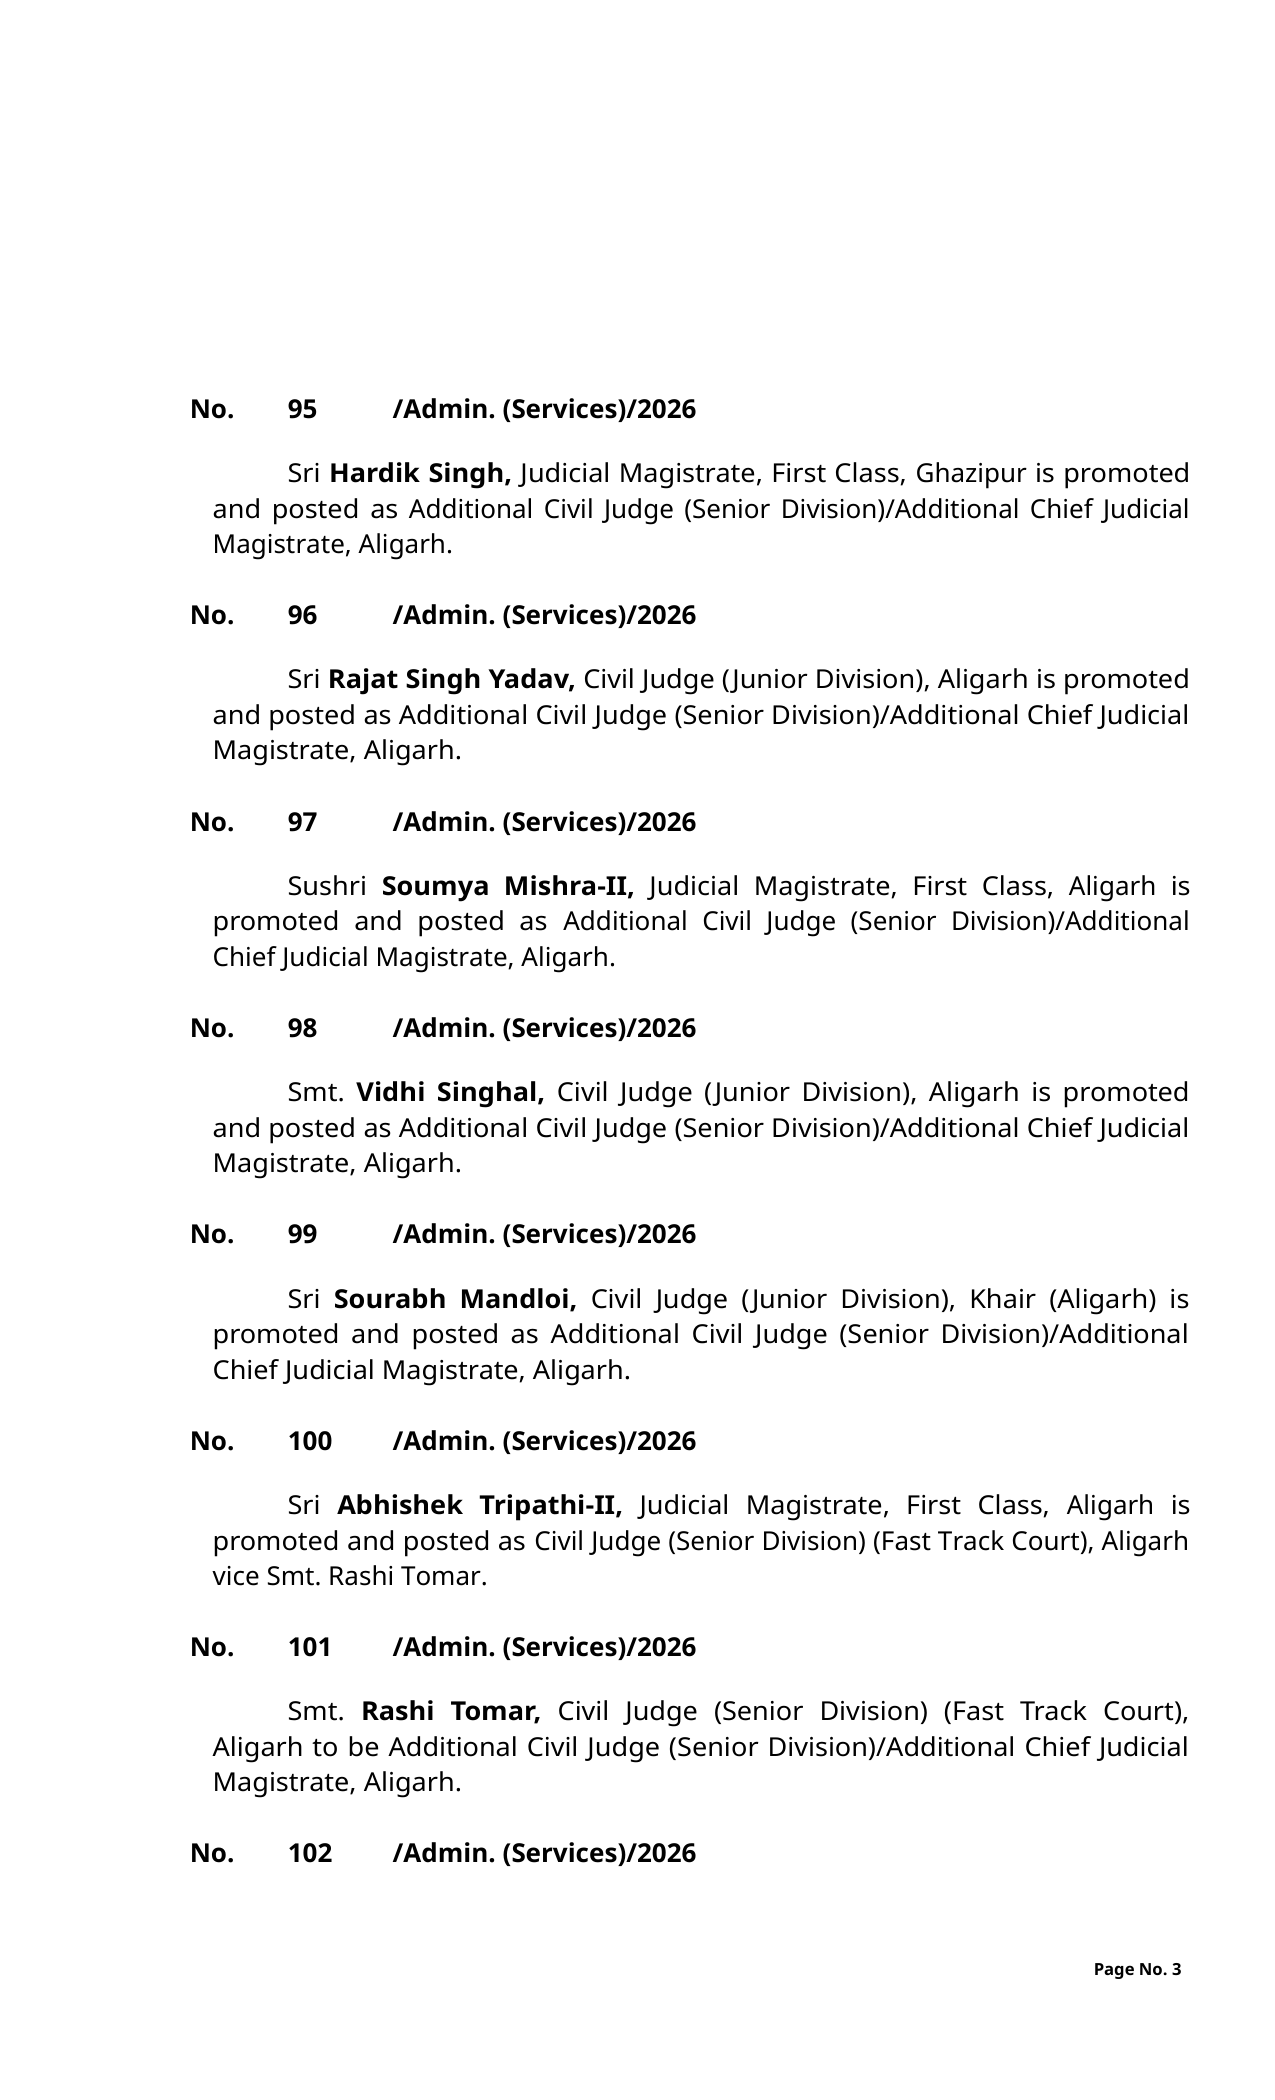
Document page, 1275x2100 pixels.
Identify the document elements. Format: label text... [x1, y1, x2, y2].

table_header No. [178, 1629, 276, 1664]
text Smt. Vidhi Singhal, Civil Judge (Junior Division), Aligarh is promoted and posted as Additional Civil Judge (Senior Division)/Additional Chief Judicial Magistrate, Aligarh. [212, 1074, 1191, 1180]
table_header /Admin. (Services)/2026 [381, 597, 739, 632]
table_header /Admin. (Services)/2026 [381, 803, 739, 839]
table_header /Admin. (Services)/2026 [381, 1629, 739, 1664]
table_header [276, 1010, 381, 1045]
text Sri Sourabh Mandloi, Civil Judge (Junior Division), Khair (Aligarh) is promoted and posted as Additional Civil Judge (Senior Division)/Additional Chief Judicial Magistrate, Aligarh. [212, 1280, 1191, 1387]
text Sri Abhishek Tripathi-II, Judicial Magistrate, First Class, Aligarh is promoted and posted as Civil Judge (Senior Division) (Fast Track Court), Aligarh vice Smt. Rashi Tomar. [212, 1487, 1191, 1593]
table_header /Admin. (Services)/2026 [381, 391, 739, 426]
table_header No. [178, 1835, 276, 1871]
table_header [276, 803, 381, 839]
table_header /Admin. (Services)/2026 [381, 1422, 739, 1458]
text Sri Hardik Singh, Judicial Magistrate, First Class, Ghazipur is promoted and posted as Additional Civil Judge (Senior Division)/Additional Chief Judicial Magistrate, Aligarh. [212, 455, 1191, 561]
table_header [276, 1629, 381, 1664]
table_header No. [178, 391, 276, 426]
table_header /Admin. (Services)/2026 [381, 1835, 739, 1871]
table_header No. [178, 803, 276, 839]
table_header [276, 1422, 381, 1458]
text Smt. Rashi Tomar, Civil Judge (Senior Division) (Fast Track Court), Aligarh to be Additional Civil Judge (Senior Division)/Additional Chief Judicial Magistrate, Aligarh. [212, 1693, 1191, 1799]
table_header [276, 597, 381, 632]
table_header No. [178, 1010, 276, 1045]
table_header [276, 1216, 381, 1251]
table_header No. [178, 597, 276, 632]
table_header /Admin. (Services)/2026 [381, 1010, 739, 1045]
text Sushri Soumya Mishra-II, Judicial Magistrate, First Class, Aligarh is promoted and posted as Additional Civil Judge (Senior Division)/Additional Chief Judicial Magistrate, Aligarh. [212, 867, 1191, 974]
table_header No. [178, 1216, 276, 1251]
text Sri Rajat Singh Yadav, Civil Judge (Junior Division), Aligarh is promoted and posted as Additional Civil Judge (Senior Division)/Additional Chief Judicial Magistrate, Aligarh. [212, 661, 1191, 768]
table_header /Admin. (Services)/2026 [381, 1216, 739, 1251]
table_header No. [178, 1422, 276, 1458]
table_header [276, 1835, 381, 1871]
table_header [276, 391, 381, 426]
